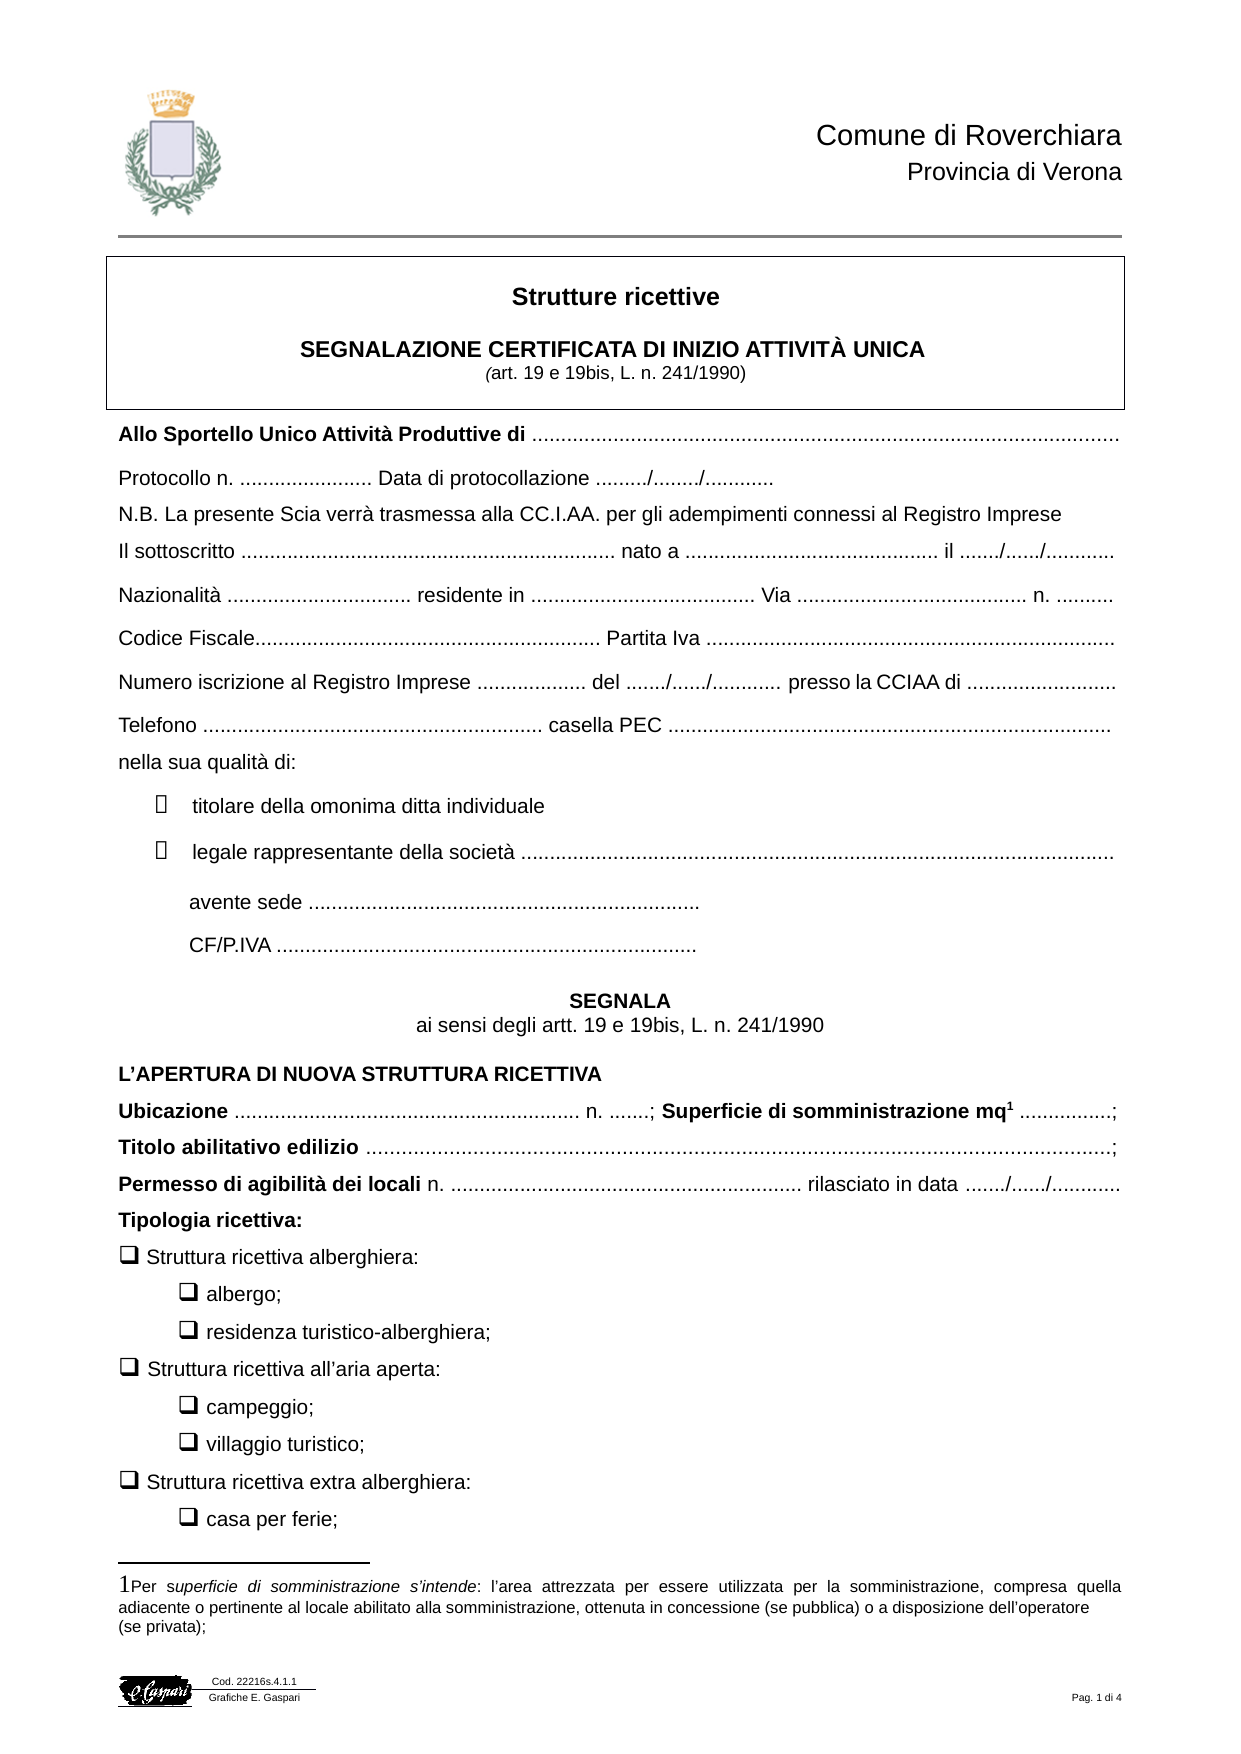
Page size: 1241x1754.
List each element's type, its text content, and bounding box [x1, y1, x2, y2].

text Numero iscrizione al Registro Imprese ................... del ......./....../............ presso la CCIAA di .......................... [118, 670, 1122, 694]
text Comune di Roverchiara [118, 118, 1122, 152]
picture [122, 87, 224, 118]
text  albergo; [177, 1282, 1122, 1307]
text  Struttura ricettiva all’aria aperta: [118, 1357, 1122, 1382]
text nella sua qualità di: [118, 750, 1122, 774]
text Per superficie di somministrazione s’intende: l’area attrezzata per essere utilizzata per la somministrazione, compresa quella adiacente o pertinente al locale abilitato alla somministrazione, ottenuta in concessione (se pubblica) o a disposizione dell’operatore [118, 1569, 1122, 1617]
table_header Strutture ricettive SEGNALAZIONE CERTIFICATA DI INIZIO ATTIVITÀ UNICA (art. 19 e 19bis, L. n. 241/1990) [107, 257, 1124, 409]
text SEGNALA [118, 989, 1122, 1013]
text L’APERTURA DI NUOVA STRUTTURA RICETTIVA [118, 1062, 1122, 1086]
picture [122, 152, 224, 157]
text Telefono ........................................................... casella PEC ............................................................................. [118, 713, 1122, 737]
text Nazionalità ................................ residente in ....................................... Via ........................................ n. .......... [118, 582, 1122, 606]
text Il sottoscritto ................................................................. nato a ............................................ il ......./....../............ [118, 539, 1122, 563]
text CF/P.IVA ......................................................................... [189, 933, 1122, 957]
text  villaggio turistico; [177, 1432, 1122, 1457]
picture [122, 185, 224, 219]
text  titolare della omonima ditta individuale [153, 786, 1122, 820]
text Protocollo n. ....................... Data di protocollazione ........./......../............ [118, 466, 1122, 490]
text ai sensi degli artt. 19 e 19bis, L. n. 241/1990 [118, 1013, 1122, 1037]
text  residenza turistico-alberghiera; [177, 1319, 1122, 1344]
text  Struttura ricettiva alberghiera: [118, 1244, 1122, 1269]
text  campeggio; [177, 1394, 1122, 1419]
text  legale rappresentante della società ....................................................................................................... [153, 833, 1122, 867]
text (se privata); [118, 1617, 1122, 1636]
picture [118, 1674, 192, 1706]
text N.B. La presente Scia verrà trasmessa alla CC.I.AA. per gli adempimenti connessi al Registro Imprese [118, 502, 1122, 526]
text  Struttura ricettiva extra alberghiera: [118, 1469, 1122, 1494]
text Permesso di agibilità dei locali n. ............................................................. rilasciato in data ......./....../............ [118, 1172, 1122, 1196]
text Tipologia ricettiva: [118, 1208, 1122, 1232]
text Provincia di Verona [118, 157, 1122, 185]
text  casa per ferie; [177, 1507, 1122, 1532]
text Allo Sportello Unico Attività Produttive di [118, 422, 1122, 446]
text avente sede .................................................................... [189, 889, 1122, 913]
text Ubicazione ............................................................ n. .......; Superficie di somministrazione mq ................; [118, 1099, 1122, 1123]
text Codice Fiscale............................................................ Partita Iva ....................................................................... [118, 626, 1122, 650]
text Titolo abilitativo edilizio .............................................................................................................................; [118, 1135, 1122, 1159]
